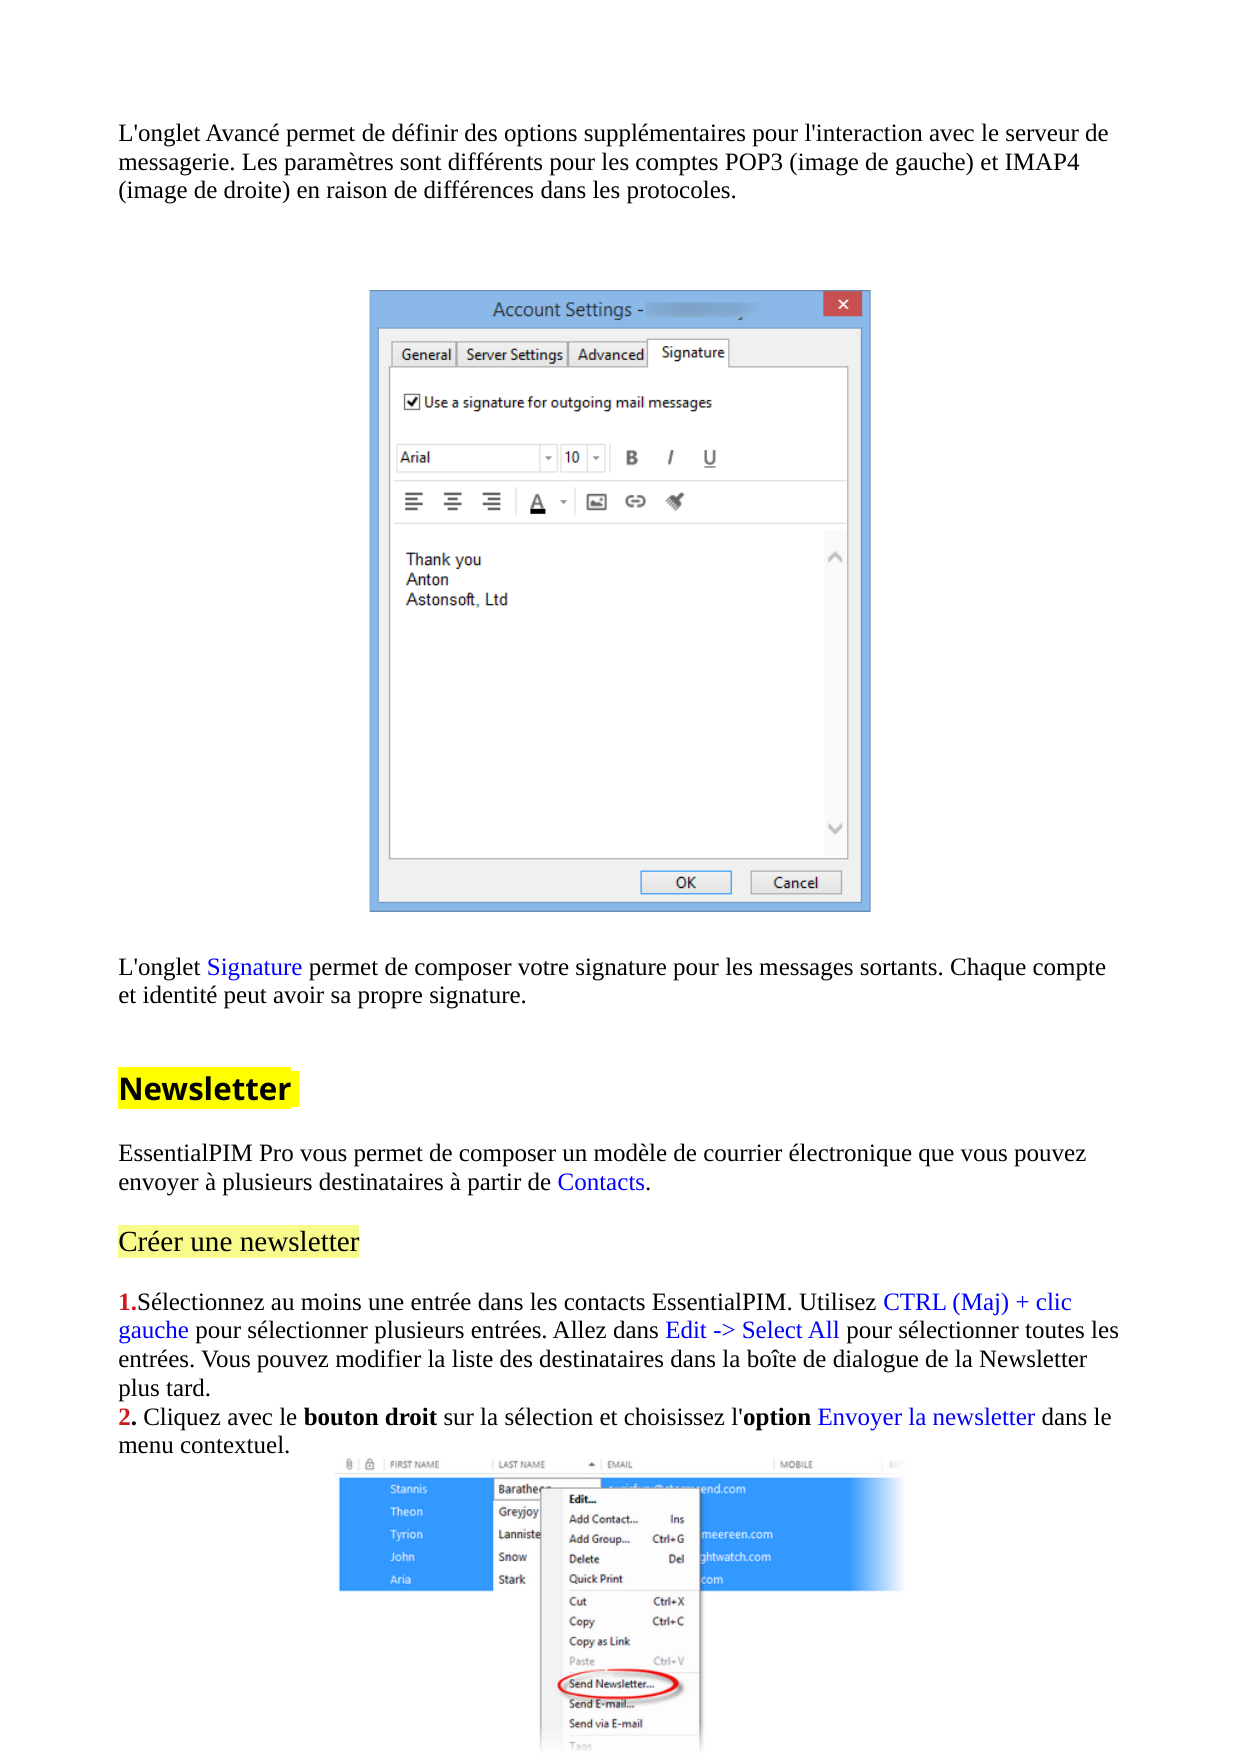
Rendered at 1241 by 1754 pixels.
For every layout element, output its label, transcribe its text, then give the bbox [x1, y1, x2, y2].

text 1.Sélectionnez au moins une entrée dans les contacts EssentialPIM. Utilisez CTRL (Maj) + clic gauche pour sélectionner plusieurs entrées. Allez dans Edit -> Select All pour sélectionner toutes les entrées. Vous pouvez modifier la liste des destinataires dans la boîte de dialogue de la Newsletter plus tard. [118, 1287, 1122, 1402]
text Newsletter [118, 1067, 1122, 1109]
text EssentialPIM Pro vous permet de composer un modèle de courrier électronique que vous pouvez envoyer à plusieurs destinataires à partir de Contacts. [118, 1138, 1122, 1196]
text Créer une newsletter [118, 1224, 1122, 1258]
text 2. Cliquez avec le bouton droit sur la sélection et choisissez l'option Envoyer la newsletter dans le menu contextuel. [118, 1402, 1122, 1459]
picture [369, 290, 871, 912]
text L'onglet Signature permet de composer votre signature pour les messages sortants. Chaque compte et identité peut avoir sa propre signature. [118, 952, 1122, 1009]
picture [334, 1455, 906, 1754]
text L'onglet Avancé permet de définir des options supplémentaires pour l'interaction avec le serveur de messagerie. Les paramètres sont différents pour les comptes POP3 (image de gauche) et IMAP4 (image de droite) en raison de différences dans les protocoles. [118, 118, 1122, 204]
